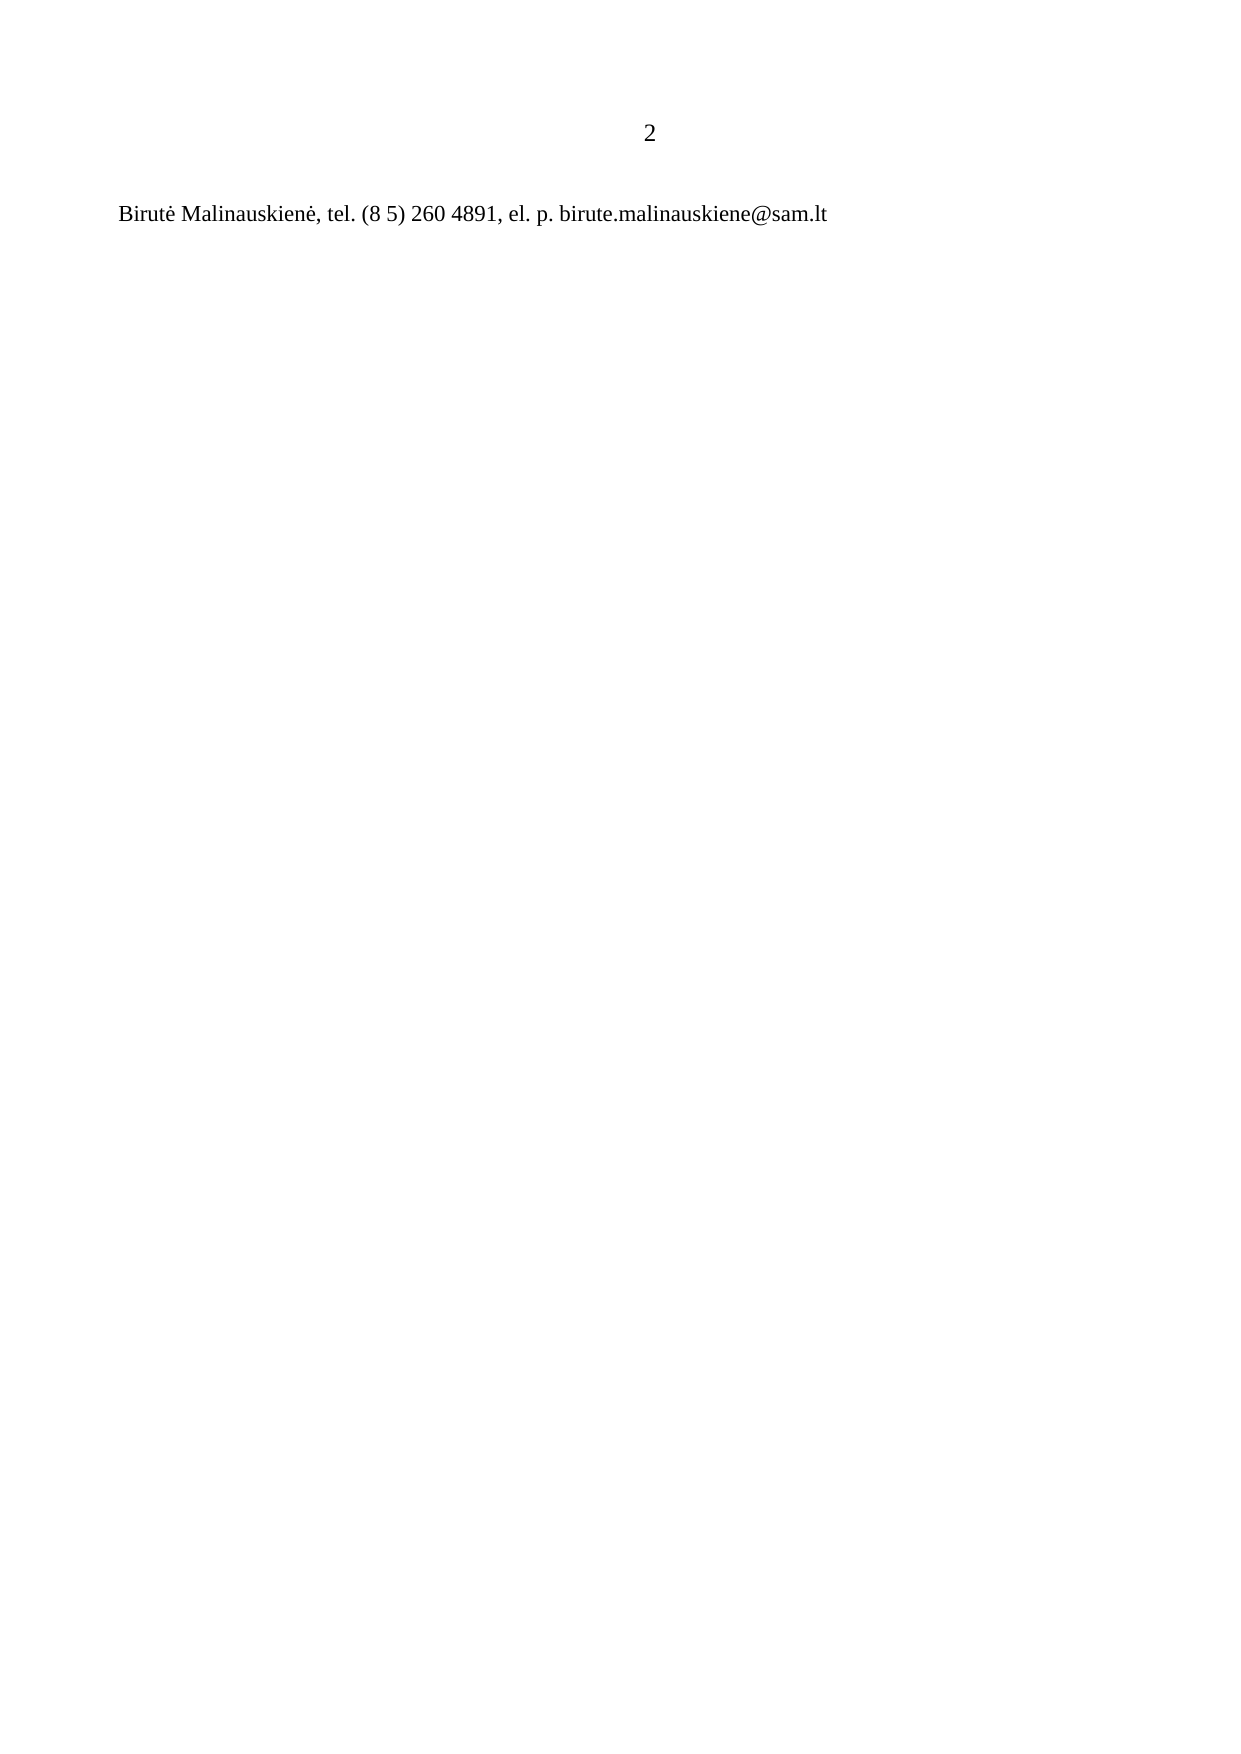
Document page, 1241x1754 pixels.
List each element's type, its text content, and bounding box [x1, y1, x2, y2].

text Birutė Malinauskienė, tel. (8 5) 260 4891, el. p. birute.malinauskiene@sam.lt [118, 199, 1181, 226]
